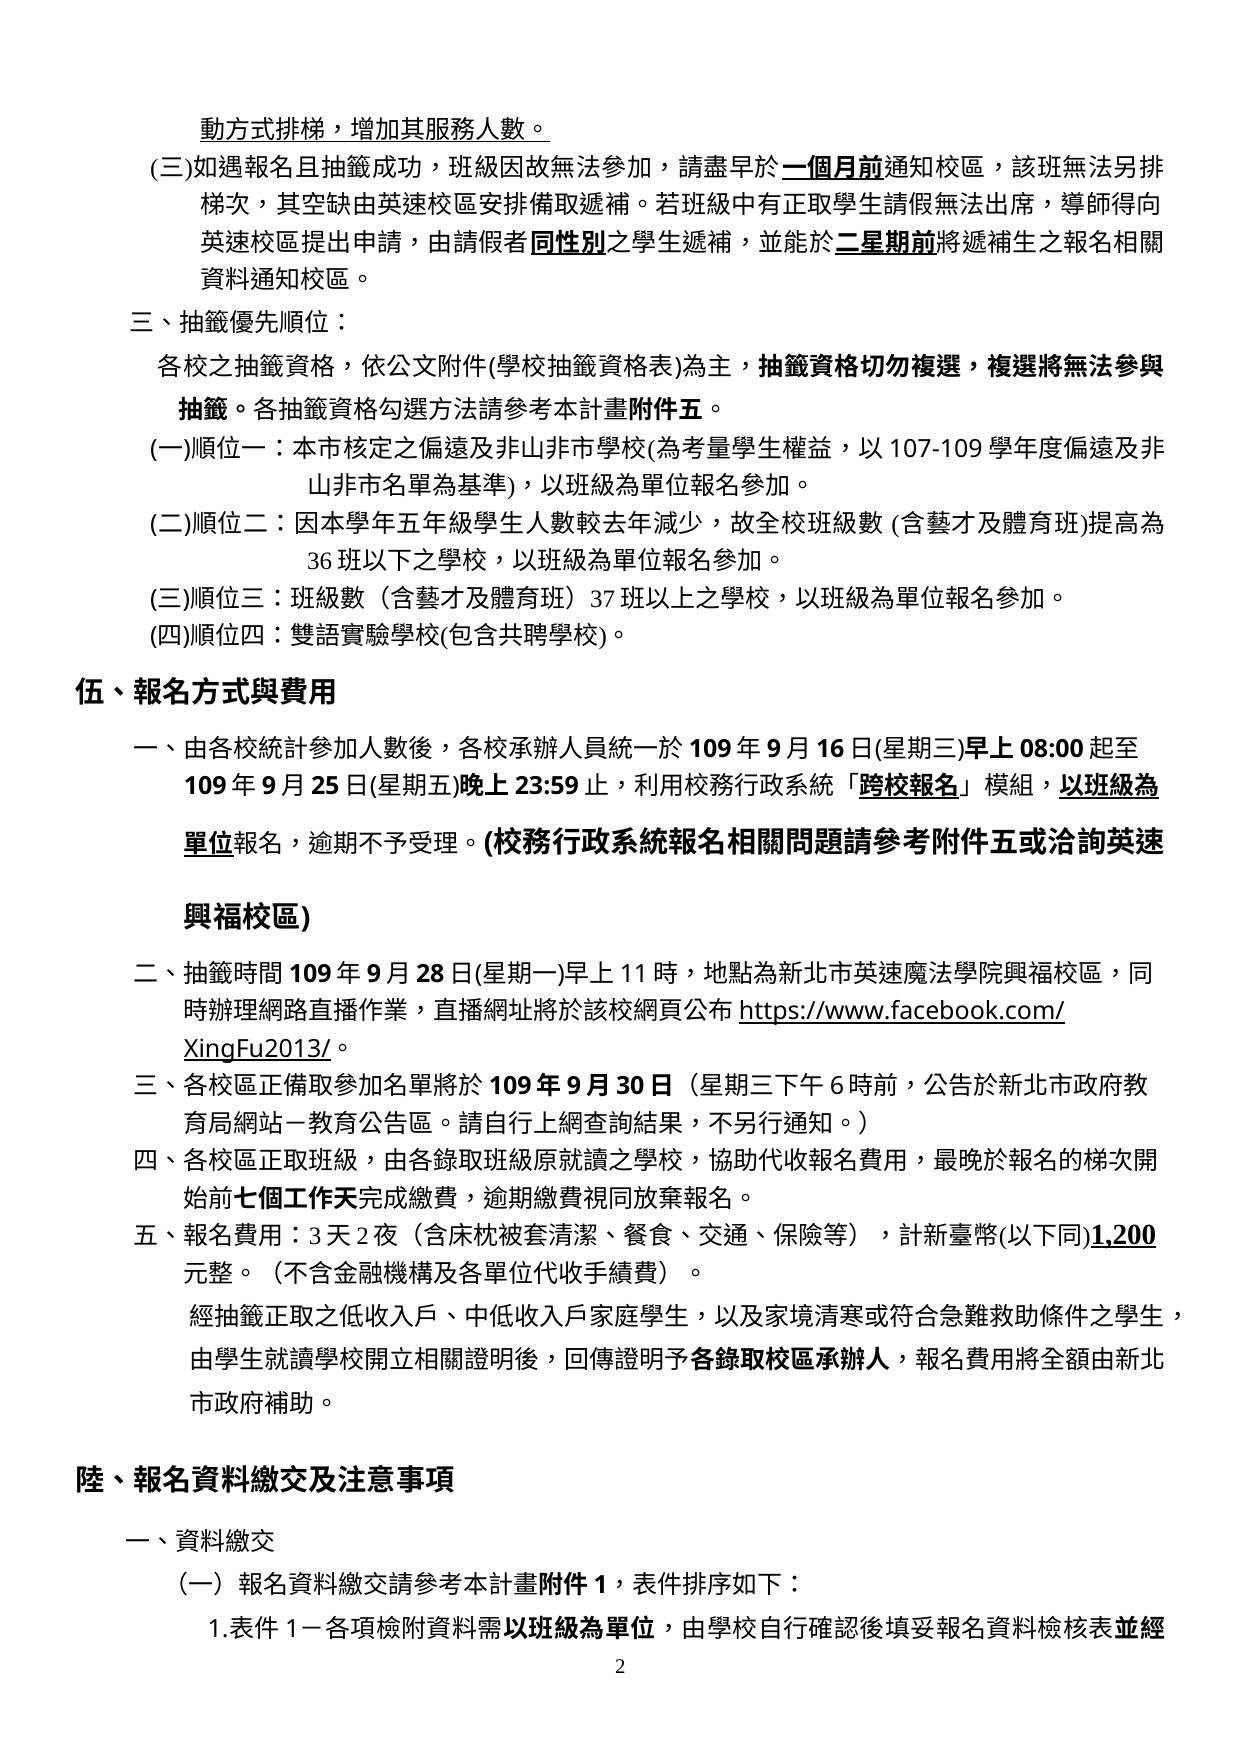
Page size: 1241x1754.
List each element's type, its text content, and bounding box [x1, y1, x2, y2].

text (二)順位二：因本學年五年級學生人數較去年減少，故全校班級數 (含藝才及體育班)提高為36班以下之學校，以班級為單位報名參加。 [150, 503, 1165, 578]
list 各校區正取班級，由各錄取班級原就讀之學校，協助代收報名費用，最晚於報名的梯次開始前七個工作天完成繳費，逾期繳費視同放棄報名。 [133, 1140, 1165, 1215]
text 各校之抽籤資格，依公文附件(學校抽籤資格表)為主，抽籤資格切勿複選，複選將無法參與抽籤。各抽籤資格勾選方法請參考本計畫附件五。 [129, 340, 1165, 428]
list 報名費用：3天2夜（含床枕被套清潔、餐食、交通、保險等），計新臺幣(以下同)1,200元整。（不含金融機構及各單位代收手績費）。 [133, 1215, 1165, 1290]
text 三、抽籤優先順位： [129, 296, 1165, 340]
text (三)如遇報名且抽籤成功，班級因故無法參加，請盡早於一個月前通知校區，該班無法另排梯次，其空缺由英速校區安排備取遞補。若班級中有正取學生請假無法出席，導師得向英速校區提出申請，由請假者同性別之學生遞補，並能於二星期前將遞補生之報名相關資料通知校區。 [150, 146, 1165, 296]
list 由各校統計參加人數後，各校承辦人員統一於109年9月16日(星期三)早上08:00起至109年9月25日(星期五)晚上23:59止，利用校務行政系統「跨校報名」模組，以班級為單位報名，逾期不予受理。(校務行政系統報名相關問題請參考附件五或洽詢英速興福校區) [133, 728, 1165, 953]
text (四)順位四：雙語實驗學校(包含共聘學校)。 [150, 615, 1165, 653]
text (三)順位三：班級數（含藝才及體育班）37班以上之學校，以班級為單位報名參加。 [150, 578, 1165, 615]
text 動方式排梯，增加其服務人數。 [150, 109, 1165, 146]
list 抽籤時間109年9月28日(星期一)早上11時，地點為新北市英速魔法學院興福校區，同時辦理網路直播作業，直播網址將於該校網頁公布https://www.facebook.com/XingFu2013/。 [133, 953, 1165, 1065]
list 各校區正備取參加名單將於109年9月30日（星期三下午6時前，公告於新北市政府教育局網站－教育公告區。請自行上網查詢結果，不另行通知。） [133, 1065, 1165, 1140]
text (一)順位一：本市核定之偏遠及非山非市學校(為考量學生權益，以107-109學年度偏遠及非山非市名單為基準)，以班級為單位報名參加。 [150, 428, 1165, 503]
text （一）報名資料繳交請參考本計畫附件1，表件排序如下： [163, 1559, 1165, 1603]
list 經抽籤正取之低收入戶、中低收入戶家庭學生，以及家境清寒或符合急難救助條件之學生，由學生就讀學校開立相關證明後，回傳證明予各錄取校區承辦人，報名費用將全額由新北市政府補助。 [189, 1290, 1165, 1421]
text 1.表件1－各項檢附資料需以班級為單位，由學校自行確認後填妥報名資料檢核表並經 [207, 1603, 1165, 1646]
text 一、資料繳交 [75, 1515, 1165, 1559]
text 陸、報名資料繳交及注意事項 [75, 1440, 1165, 1515]
text 伍、報名方式與費用 [75, 653, 1165, 728]
